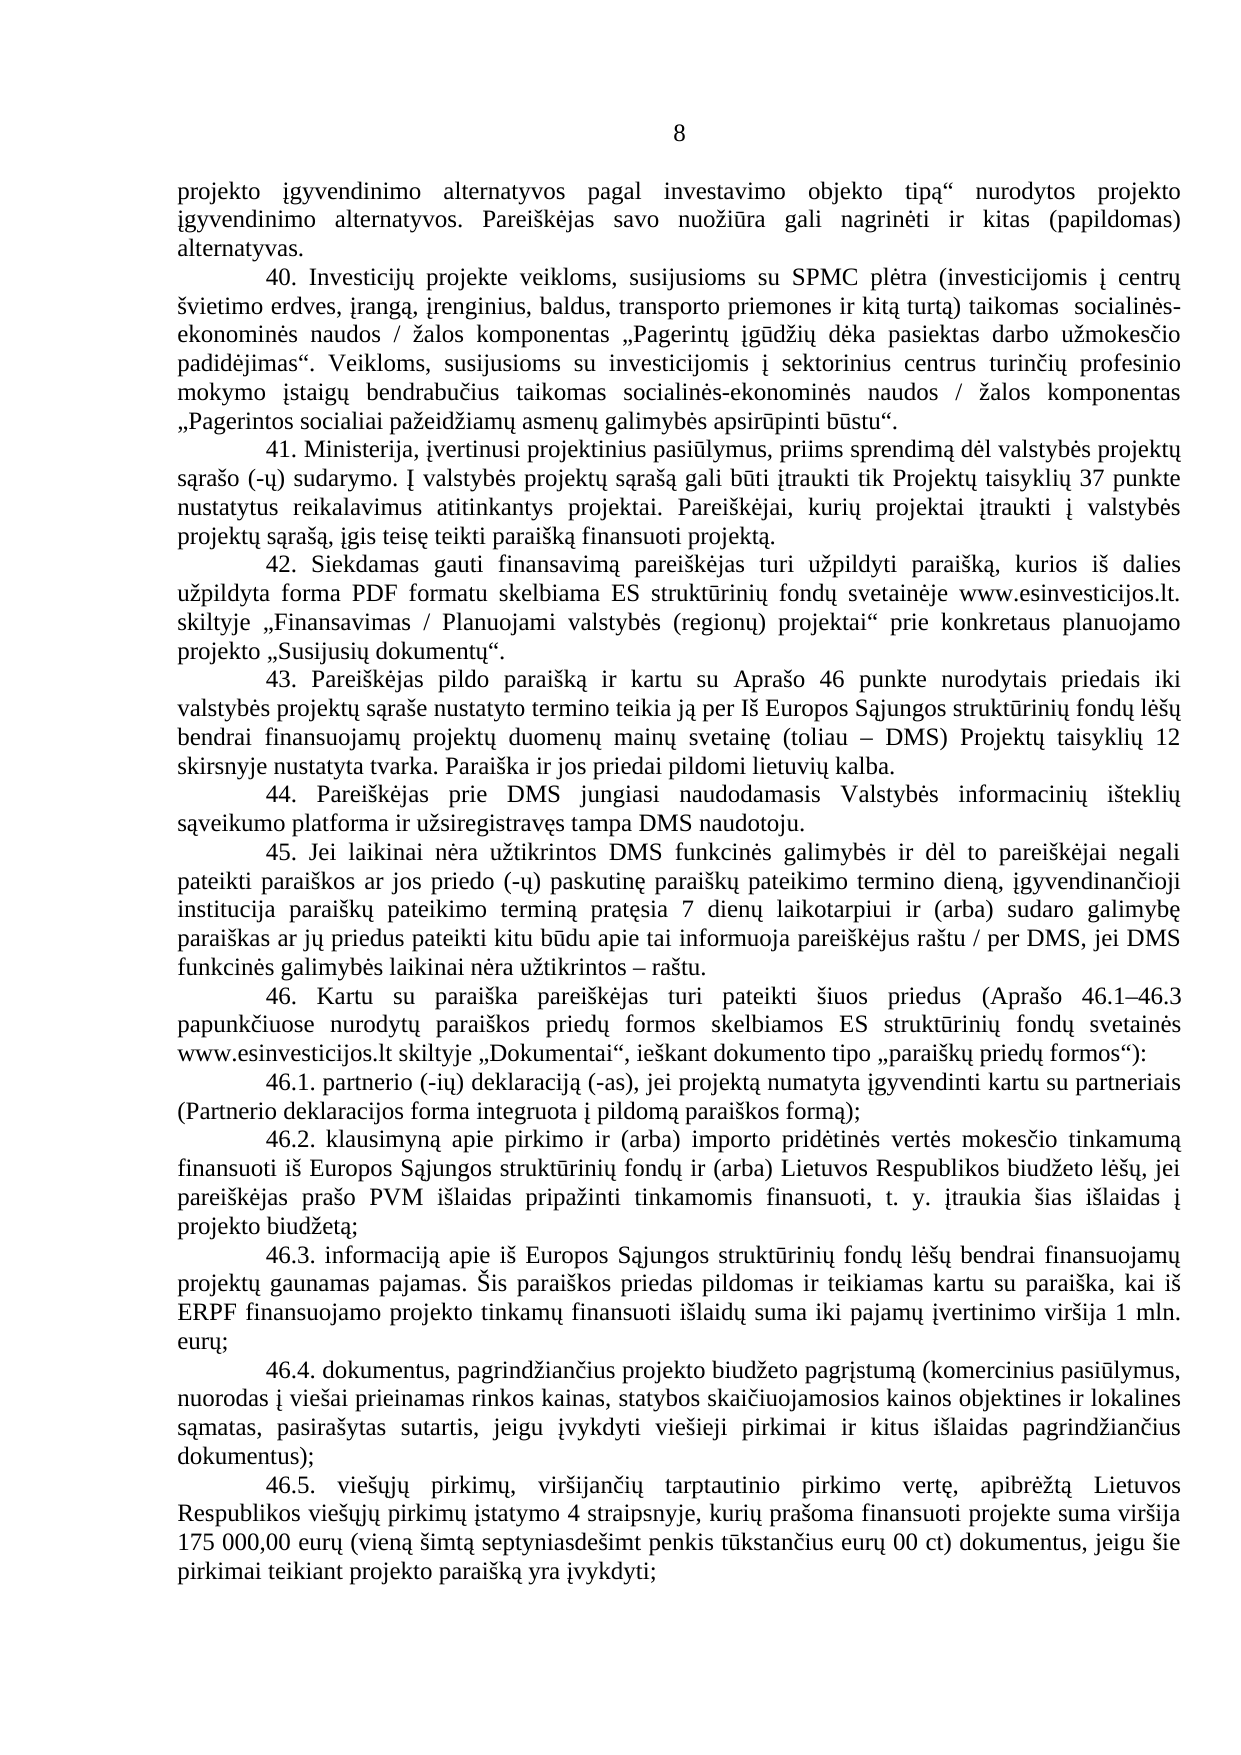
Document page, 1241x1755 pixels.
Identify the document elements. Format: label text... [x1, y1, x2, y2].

text 46.2. klausimyną apie pirkimo ir (arba) importo pridėtinės vertės mokesčio tinkamumą finansuoti iš Europos Sąjungos struktūrinių fondų ir (arba) Lietuvos Respublikos biudžeto lėšų, jei pareiškėjas prašo PVM išlaidas pripažinti tinkamomis finansuoti, t. y. įtraukia šias išlaidas į projekto biudžetą; [177, 1124, 1182, 1240]
text projekto įgyvendinimo alternatyvos pagal investavimo objekto tipą“ nurodytos projekto įgyvendinimo alternatyvos. Pareiškėjas savo nuožiūra gali nagrinėti ir kitas (papildomas) alternatyvas. [177, 176, 1182, 262]
text 46.3. informaciją apie iš Europos Sąjungos struktūrinių fondų lėšų bendrai finansuojamų projektų gaunamas pajamas. Šis paraiškos priedas pildomas ir teikiamas kartu su paraiška, kai iš ERPF finansuojamo projekto tinkamų finansuoti išlaidų suma iki pajamų įvertinimo viršija 1 mln. eurų; [177, 1240, 1182, 1355]
text 46.4. dokumentus, pagrindžiančius projekto biudžeto pagrįstumą (komercinius pasiūlymus, nuorodas į viešai prieinamas rinkos kainas, statybos skaičiuojamosios kainos objektines ir lokalines sąmatas, pasirašytas sutartis, jeigu įvykdyti viešieji pirkimai ir kitus išlaidas pagrindžiančius dokumentus); [177, 1355, 1182, 1470]
text 44. Pareiškėjas prie DMS jungiasi naudodamasis Valstybės informacinių išteklių sąveikumo platforma ir užsiregistravęs tampa DMS naudotoju. [177, 779, 1182, 837]
text 45. Jei laikinai nėra užtikrintos DMS funkcinės galimybės ir dėl to pareiškėjai negali pateikti paraiškos ar jos priedo (-ų) paskutinę paraiškų pateikimo termino dieną, įgyvendinančioji institucija paraiškų pateikimo terminą pratęsia 7 dienų laikotarpiui ir (arba) sudaro galimybę paraiškas ar jų priedus pateikti kitu būdu apie tai informuoja pareiškėjus raštu / per DMS, jei DMS funkcinės galimybės laikinai nėra užtikrintos – raštu. [177, 837, 1182, 981]
text 46. Kartu su paraiška pareiškėjas turi pateikti šiuos priedus (Aprašo 46.1–46.3 papunkčiuose nurodytų paraiškos priedų formos skelbiamos ES struktūrinių fondų svetainės www.esinvesticijos.lt skiltyje „Dokumentai“, ieškant dokumento tipo „paraiškų priedų formos“): [177, 981, 1182, 1067]
text 46.1. partnerio (-ių) deklaraciją (-as), jei projektą numatyta įgyvendinti kartu su partneriais (Partnerio deklaracijos forma integruota į pildomą paraiškos formą); [177, 1067, 1182, 1124]
text 46.5. viešųjų pirkimų, viršijančių tarptautinio pirkimo vertę, apibrėžtą Lietuvos Respublikos viešųjų pirkimų įstatymo 4 straipsnyje, kurių prašoma finansuoti projekte suma viršija 175 000,00 eurų (vieną šimtą septyniasdešimt penkis tūkstančius eurų 00 ct) dokumentus, jeigu šie pirkimai teikiant projekto paraišką yra įvykdyti; [177, 1470, 1182, 1585]
text 43. Pareiškėjas pildo paraišką ir kartu su Aprašo 46 punkte nurodytais priedais iki valstybės projektų sąraše nustatyto termino teikia ją per Iš Europos Sąjungos struktūrinių fondų lėšų bendrai finansuojamų projektų duomenų mainų svetainę (toliau – DMS) Projektų taisyklių 12 skirsnyje nustatyta tvarka. Paraiška ir jos priedai pildomi lietuvių kalba. [177, 664, 1182, 779]
text 42. Siekdamas gauti finansavimą pareiškėjas turi užpildyti paraišką, kurios iš dalies užpildyta forma PDF formatu skelbiama ES struktūrinių fondų svetainėje www.esinvesticijos.lt. skiltyje „Finansavimas / Planuojami valstybės (regionų) projektai“ prie konkretaus planuojamo projekto „Susijusių dokumentų“. [177, 549, 1182, 664]
text 41. Ministerija, įvertinusi projektinius pasiūlymus, priims sprendimą dėl valstybės projektų sąrašo (-ų) sudarymo. Į valstybės projektų sąrašą gali būti įtraukti tik Projektų taisyklių 37 punkte nustatytus reikalavimus atitinkantys projektai. Pareiškėjai, kurių projektai įtraukti į valstybės projektų sąrašą, įgis teisę teikti paraišką finansuoti projektą. [177, 434, 1182, 549]
text 40. Investicijų projekte veikloms, susijusioms su SPMC plėtra (investicijomis į centrų švietimo erdves, įrangą, įrenginius, baldus, transporto priemones ir kitą turtą) taikomas socialinės-ekonominės naudos / žalos komponentas „Pagerintų įgūdžių dėka pasiektas darbo užmokesčio padidėjimas“. Veikloms, susijusioms su investicijomis į sektorinius centrus turinčių profesinio mokymo įstaigų bendrabučius taikomas socialinės-ekonominės naudos / žalos komponentas „Pagerintos socialiai pažeidžiamų asmenų galimybės apsirūpinti būstu“. [177, 262, 1182, 434]
